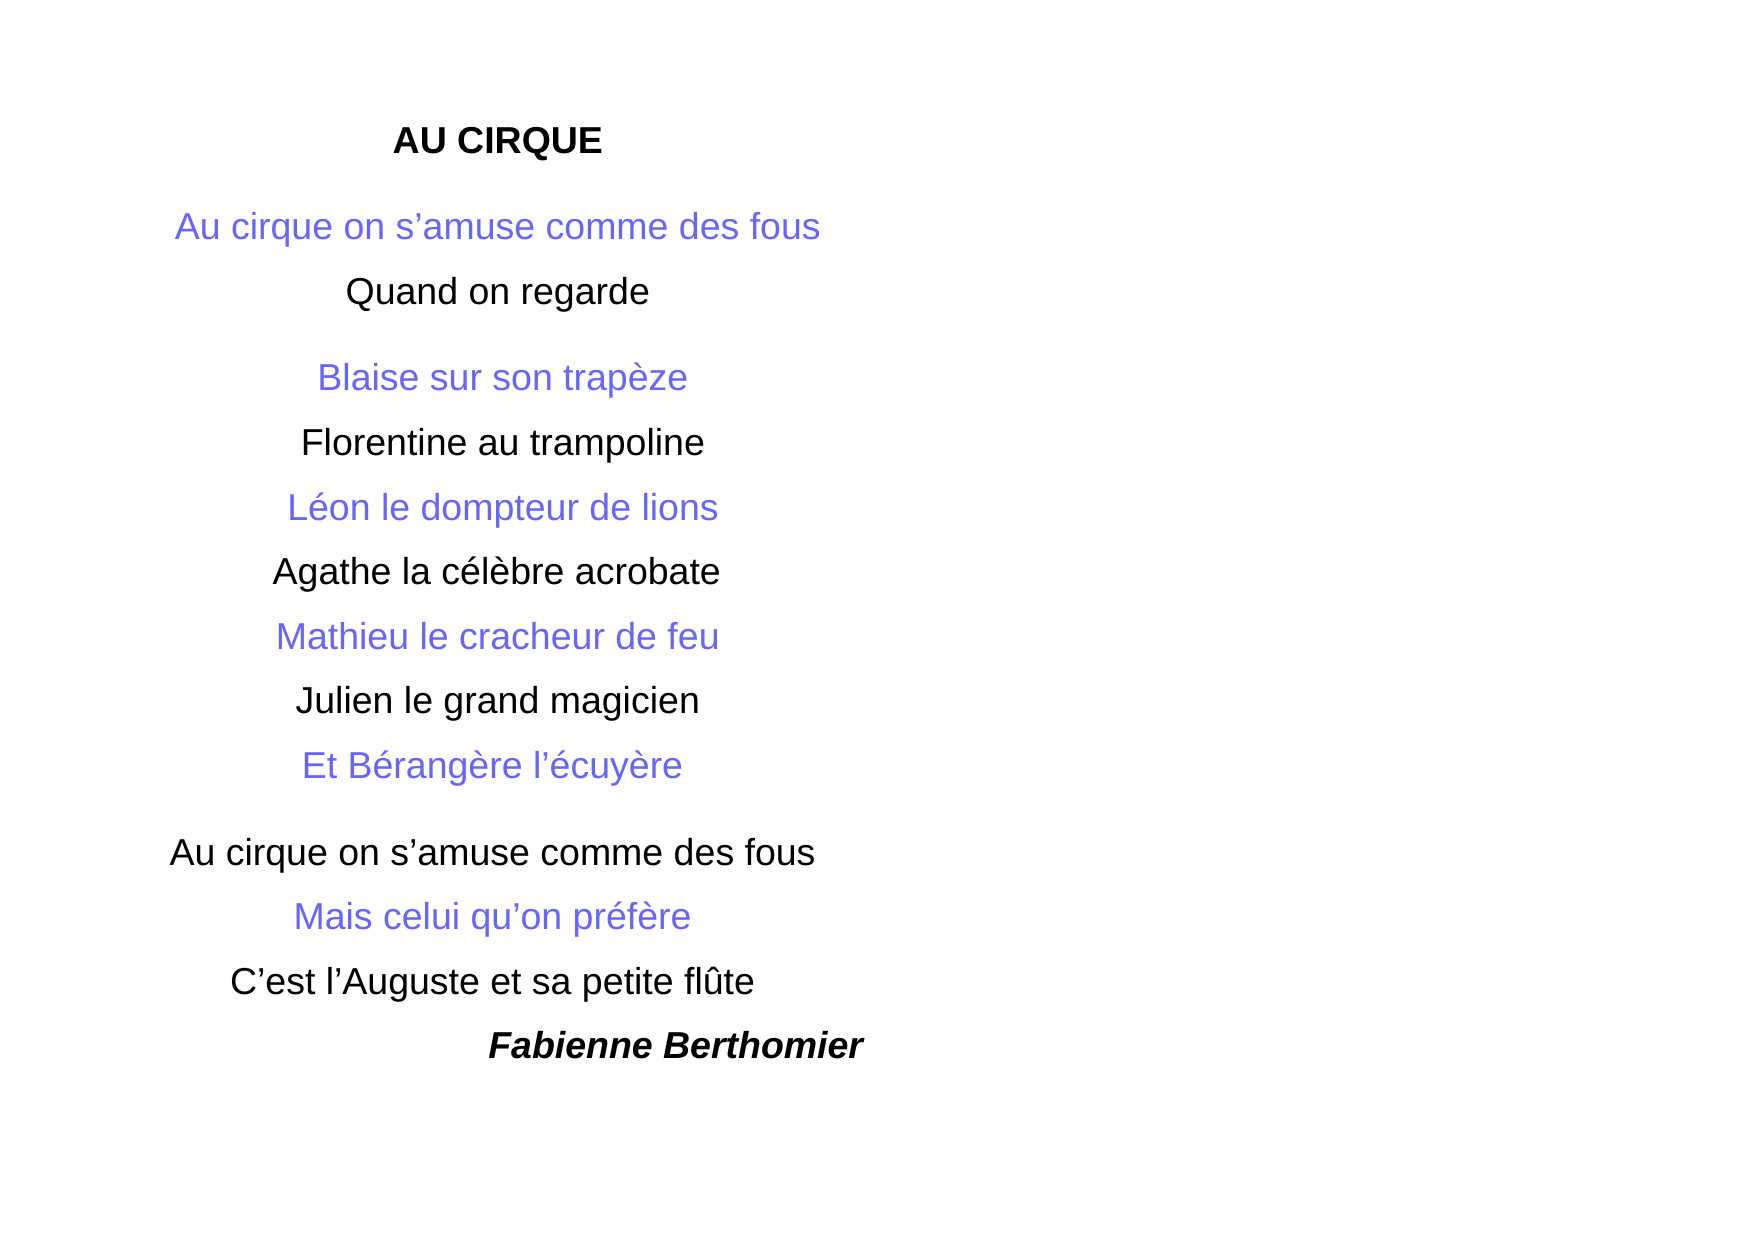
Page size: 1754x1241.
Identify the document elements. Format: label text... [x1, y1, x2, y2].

text Au cirque on s’amuse comme des fous Quand on regarde [118, 204, 877, 312]
text Florentine au trampoline [118, 420, 877, 463]
text Et Bérangère l’écuyère [118, 743, 877, 787]
text Mathieu le cracheur de feu [118, 614, 877, 657]
text Blaise sur son trapèze [118, 355, 877, 398]
text Agathe la célèbre acrobate [118, 549, 877, 592]
text C’est l’Auguste et sa petite flûte [118, 959, 877, 1002]
text Au cirque on s’amuse comme des fous [118, 830, 877, 873]
text Mais celui qu’on préfère [118, 894, 877, 937]
text Léon le dompteur de lions [118, 485, 877, 528]
text AU CIRQUE [118, 118, 877, 161]
text Julien le grand magicien [118, 679, 877, 722]
text Fabienne Berthomier [118, 1024, 877, 1067]
